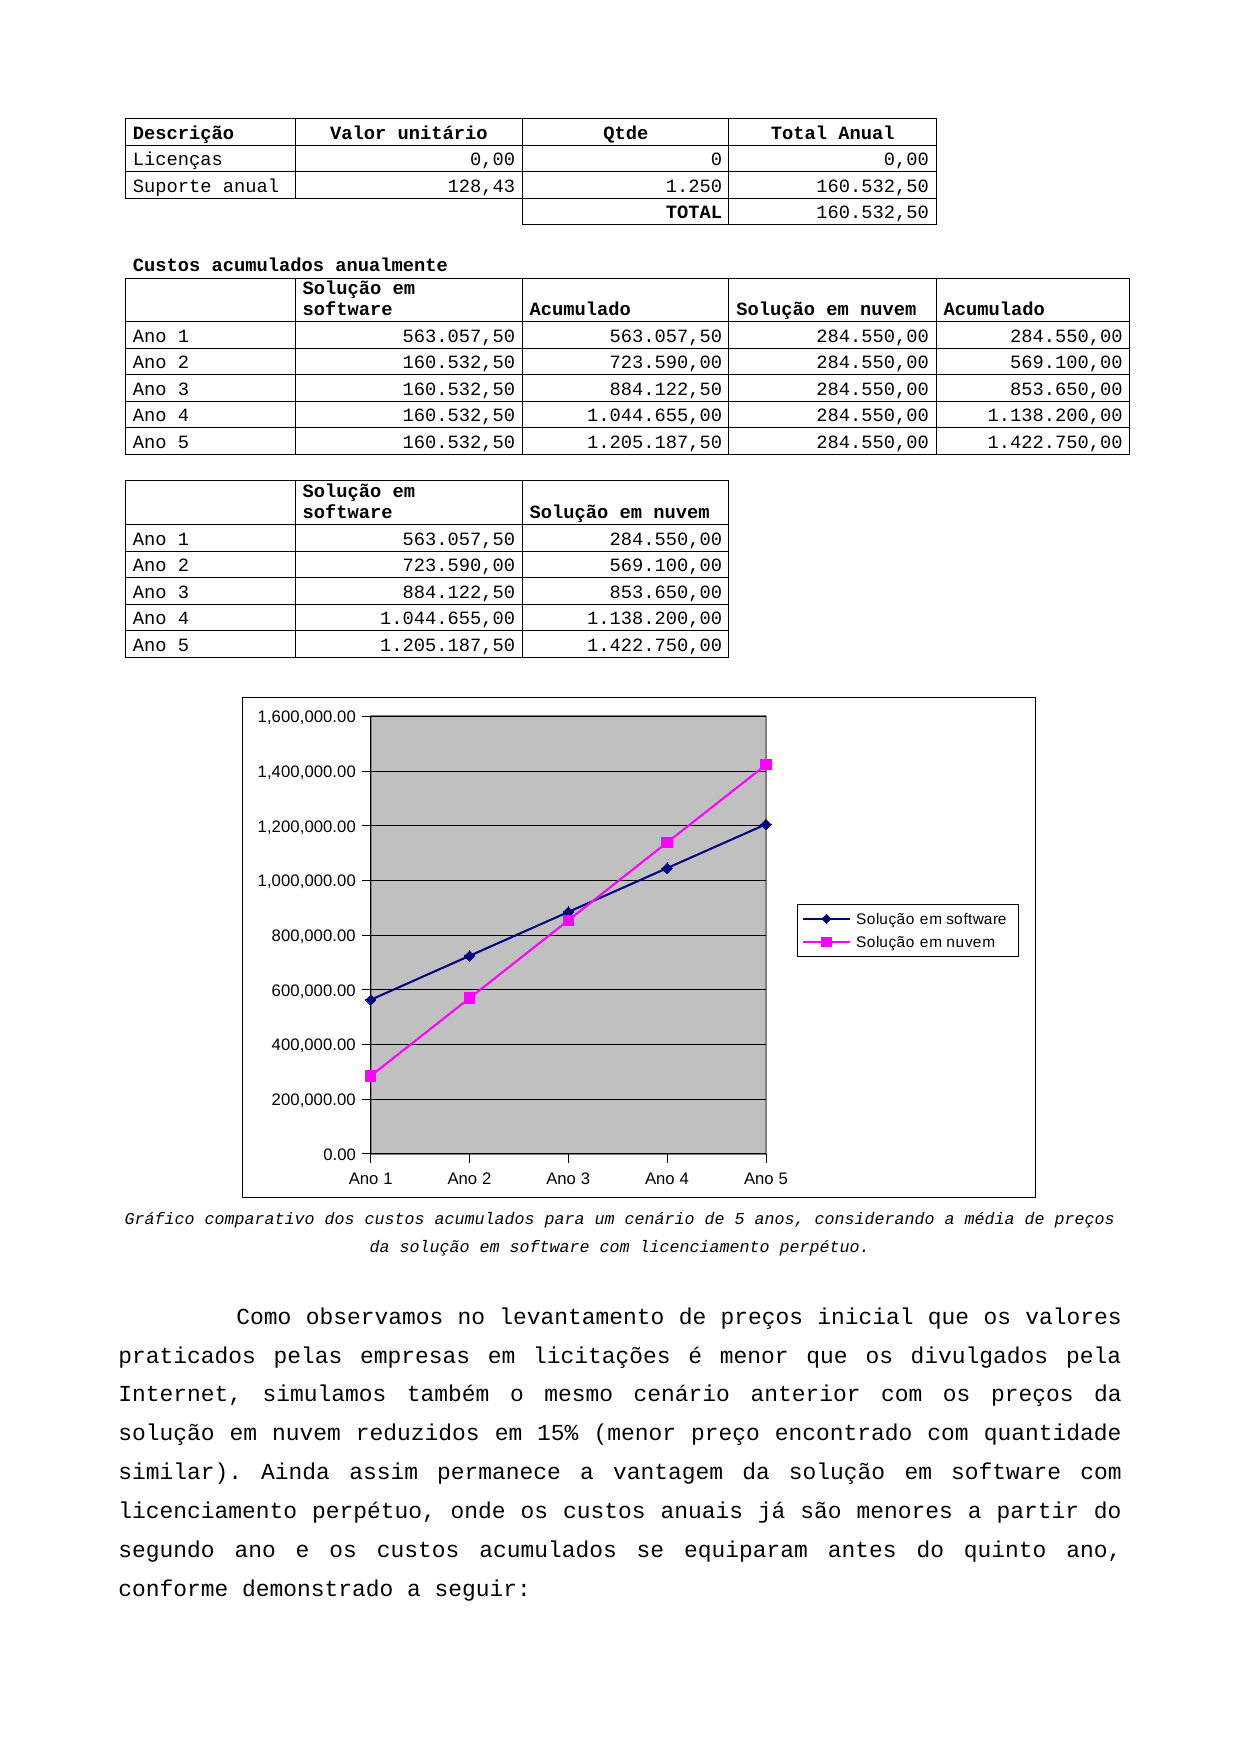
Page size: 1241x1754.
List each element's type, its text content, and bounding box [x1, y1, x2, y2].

table_cell [729, 480, 936, 524]
table_cell 569.100,00 [937, 349, 1129, 374]
text Gráfico comparativo dos custos acumulados para um cenário de 5 anos, considerando a média de preços da solução em software com licenciamento perpétuo. [118, 1210, 1122, 1257]
table_cell [522, 251, 729, 277]
table_cell 160.532,50 [729, 172, 936, 198]
table_cell Ano 2 [126, 552, 295, 577]
table_cell Solução em nuvem [523, 481, 728, 524]
table_cell 563.057,50 [523, 322, 728, 348]
table_cell 0,00 [729, 146, 936, 171]
table_cell [936, 577, 1130, 604]
table_cell [936, 604, 1130, 630]
table_cell 1.250 [523, 172, 728, 198]
table_cell [522, 455, 729, 480]
table_cell [937, 118, 1130, 145]
table_cell Solução em nuvem [729, 279, 936, 321]
table_cell [729, 524, 936, 551]
table_cell [729, 604, 936, 630]
table_cell 284.550,00 [729, 375, 936, 401]
table_cell 723.590,00 [296, 552, 522, 577]
table_cell 853.650,00 [937, 375, 1129, 401]
table_cell 1.205.187,50 [523, 428, 728, 454]
table_cell 853.650,00 [523, 578, 728, 604]
table_cell 884.122,50 [523, 375, 728, 401]
table_cell Ano 3 [126, 578, 295, 604]
table_cell 1.044.655,00 [296, 605, 522, 630]
table_cell [295, 224, 522, 251]
table_cell [729, 551, 936, 577]
table_cell 160.532,50 [296, 349, 522, 374]
table_cell Ano 5 [126, 631, 295, 657]
table_cell [936, 455, 1130, 480]
table_cell 1.044.655,00 [523, 402, 728, 427]
table_cell Suporte anual [126, 172, 295, 198]
table_cell [936, 480, 1130, 524]
table_cell TOTAL [523, 199, 728, 224]
table_cell [936, 630, 1130, 657]
table_cell [729, 455, 936, 480]
table_cell 284.550,00 [729, 349, 936, 374]
table_cell 160.532,50 [296, 402, 522, 427]
table_cell [729, 251, 936, 277]
table_cell [126, 279, 295, 321]
table_cell Ano 5 [126, 428, 295, 454]
table_cell 160.532,50 [729, 199, 936, 224]
table_cell Ano 1 [126, 322, 295, 348]
table_cell Solução em software [296, 481, 522, 524]
table_cell 160.532,50 [296, 428, 522, 454]
table_cell [729, 225, 936, 251]
table_cell Total Anual [729, 119, 936, 145]
table_cell [936, 524, 1130, 551]
table_cell 284.550,00 [729, 402, 936, 427]
table_cell Ano 4 [126, 402, 295, 427]
table_cell 563.057,50 [296, 525, 522, 551]
table_cell Qtde [523, 119, 728, 145]
table_cell [937, 171, 1130, 198]
table_cell 569.100,00 [523, 552, 728, 577]
text Como observamos no levantamento de preços inicial que os valores praticados pelas empresas em licitações é menor que os divulgados pela Internet, simulamos também o mesmo cenário anterior com os preços da solução em nuvem reduzidos em 15% (menor preço encontrado com quantidade similar). Ainda assim permanece a vantagem da solução em software com licenciamento perpétuo, onde os custos anuais já são menores a partir do segundo ano e os custos acumulados se equiparam antes do quinto ano, conforme demonstrado a seguir: [118, 1305, 1122, 1603]
table_cell 284.550,00 [729, 428, 936, 454]
table_cell Ano 4 [126, 605, 295, 630]
table_cell Ano 2 [126, 349, 295, 374]
table_cell Custos acumulados anualmente [125, 251, 522, 277]
table_cell Acumulado [523, 279, 728, 321]
table_cell 284.550,00 [937, 322, 1129, 348]
table_cell [936, 251, 1130, 277]
table_cell [295, 199, 522, 224]
table_cell Ano 1 [126, 525, 295, 551]
table_cell [729, 630, 936, 657]
table_cell [522, 225, 729, 251]
table_cell Ano 3 [126, 375, 295, 401]
table_cell 1.138.200,00 [937, 402, 1129, 427]
table_cell 723.590,00 [523, 349, 728, 374]
table_cell [937, 198, 1130, 224]
table_cell [126, 481, 295, 524]
table_cell [295, 455, 522, 480]
table_cell 0 [523, 146, 728, 171]
table_cell 1.422.750,00 [523, 631, 728, 657]
table_cell 160.532,50 [296, 375, 522, 401]
table_cell [125, 224, 295, 251]
table_cell Acumulado [937, 279, 1129, 321]
table_cell 1.422.750,00 [937, 428, 1129, 454]
table_cell 563.057,50 [296, 322, 522, 348]
table_cell Descrição [126, 119, 295, 145]
table_cell [936, 551, 1130, 577]
table_cell Valor unitário [296, 119, 522, 145]
table_cell Licenças [126, 146, 295, 171]
table_cell 1.138.200,00 [523, 605, 728, 630]
table_cell [936, 224, 1130, 251]
table_cell 284.550,00 [523, 525, 728, 551]
table_cell [729, 577, 936, 604]
table_cell Solução em software [296, 279, 522, 321]
table_cell 0,00 [296, 146, 522, 171]
table_cell [125, 199, 295, 224]
table_cell 284.550,00 [729, 322, 936, 348]
table_cell [937, 145, 1130, 171]
table_cell 128,43 [296, 172, 522, 198]
table_cell [125, 455, 295, 480]
table_cell 1.205.187,50 [296, 631, 522, 657]
table_cell 884.122,50 [296, 578, 522, 604]
